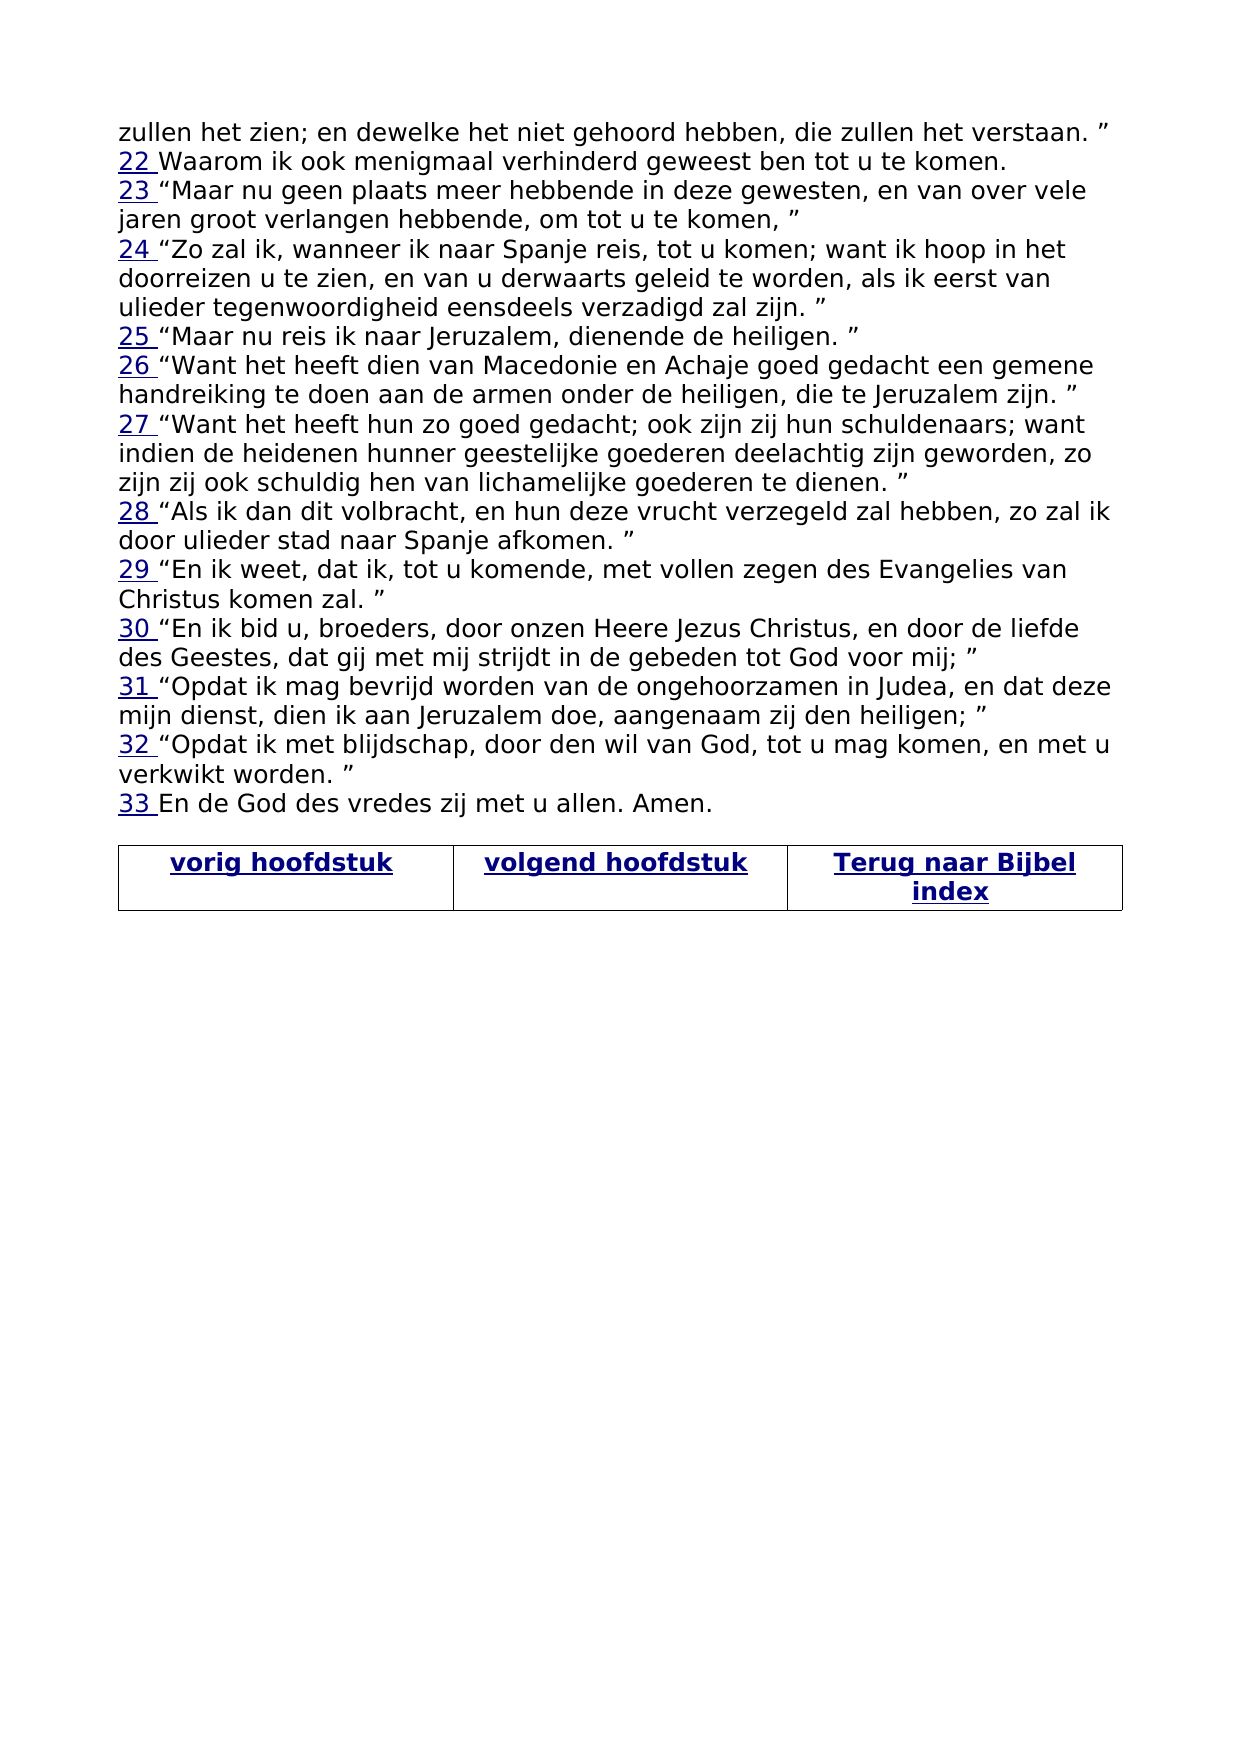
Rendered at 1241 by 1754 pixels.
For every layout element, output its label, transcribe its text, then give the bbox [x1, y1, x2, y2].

table_header Terug naar Bijbel index [788, 846, 1122, 910]
table_header volgend hoofdstuk [454, 846, 787, 910]
text zullen het zien; en dewelke het niet gehoord hebben, die zullen het verstaan. ” 22 Waarom ik ook menigmaal verhinderd geweest ben tot u te komen. 23 “Maar nu geen plaats meer hebbende in deze gewesten, en van over vele jaren groot verlangen hebbende, om tot u te komen, ” 24 “Zo zal ik, wanneer ik naar Spanje reis, tot u komen; want ik hoop in het doorreizen u te zien, en van u derwaarts geleid te worden, als ik eerst van ulieder tegenwoordigheid eensdeels verzadigd zal zijn. ” 25 “Maar nu reis ik naar Jeruzalem, dienende de heiligen. ” 26 “Want het heeft dien van Macedonie en Achaje goed gedacht een gemene handreiking te doen aan de armen onder de heiligen, die te Jeruzalem zijn. ” 27 “Want het heeft hun zo goed gedacht; ook zijn zij hun schuldenaars; want indien de heidenen hunner geestelijke goederen deelachtig zijn geworden, zo zijn zij ook schuldig hen van lichamelijke goederen te dienen. ” 28 “Als ik dan dit volbracht, en hun deze vrucht verzegeld zal hebben, zo zal ik door ulieder stad naar Spanje afkomen. ” 29 “En ik weet, dat ik, tot u komende, met vollen zegen des Evangelies van Christus komen zal. ” 30 “En ik bid u, broeders, door onzen Heere Jezus Christus, en door de liefde des Geestes, dat gij met mij strijdt in de gebeden tot God voor mij; ” 31 “Opdat ik mag bevrijd worden van de ongehoorzamen in Judea, en dat deze mijn dienst, dien ik aan Jeruzalem doe, aangenaam zij den heiligen; ” 32 “Opdat ik met blijdschap, door den wil van God, tot u mag komen, en met u verkwikt worden. ” 33 En de God des vredes zij met u allen. Amen. [118, 118, 1122, 818]
table_header vorig hoofdstuk [119, 846, 453, 910]
